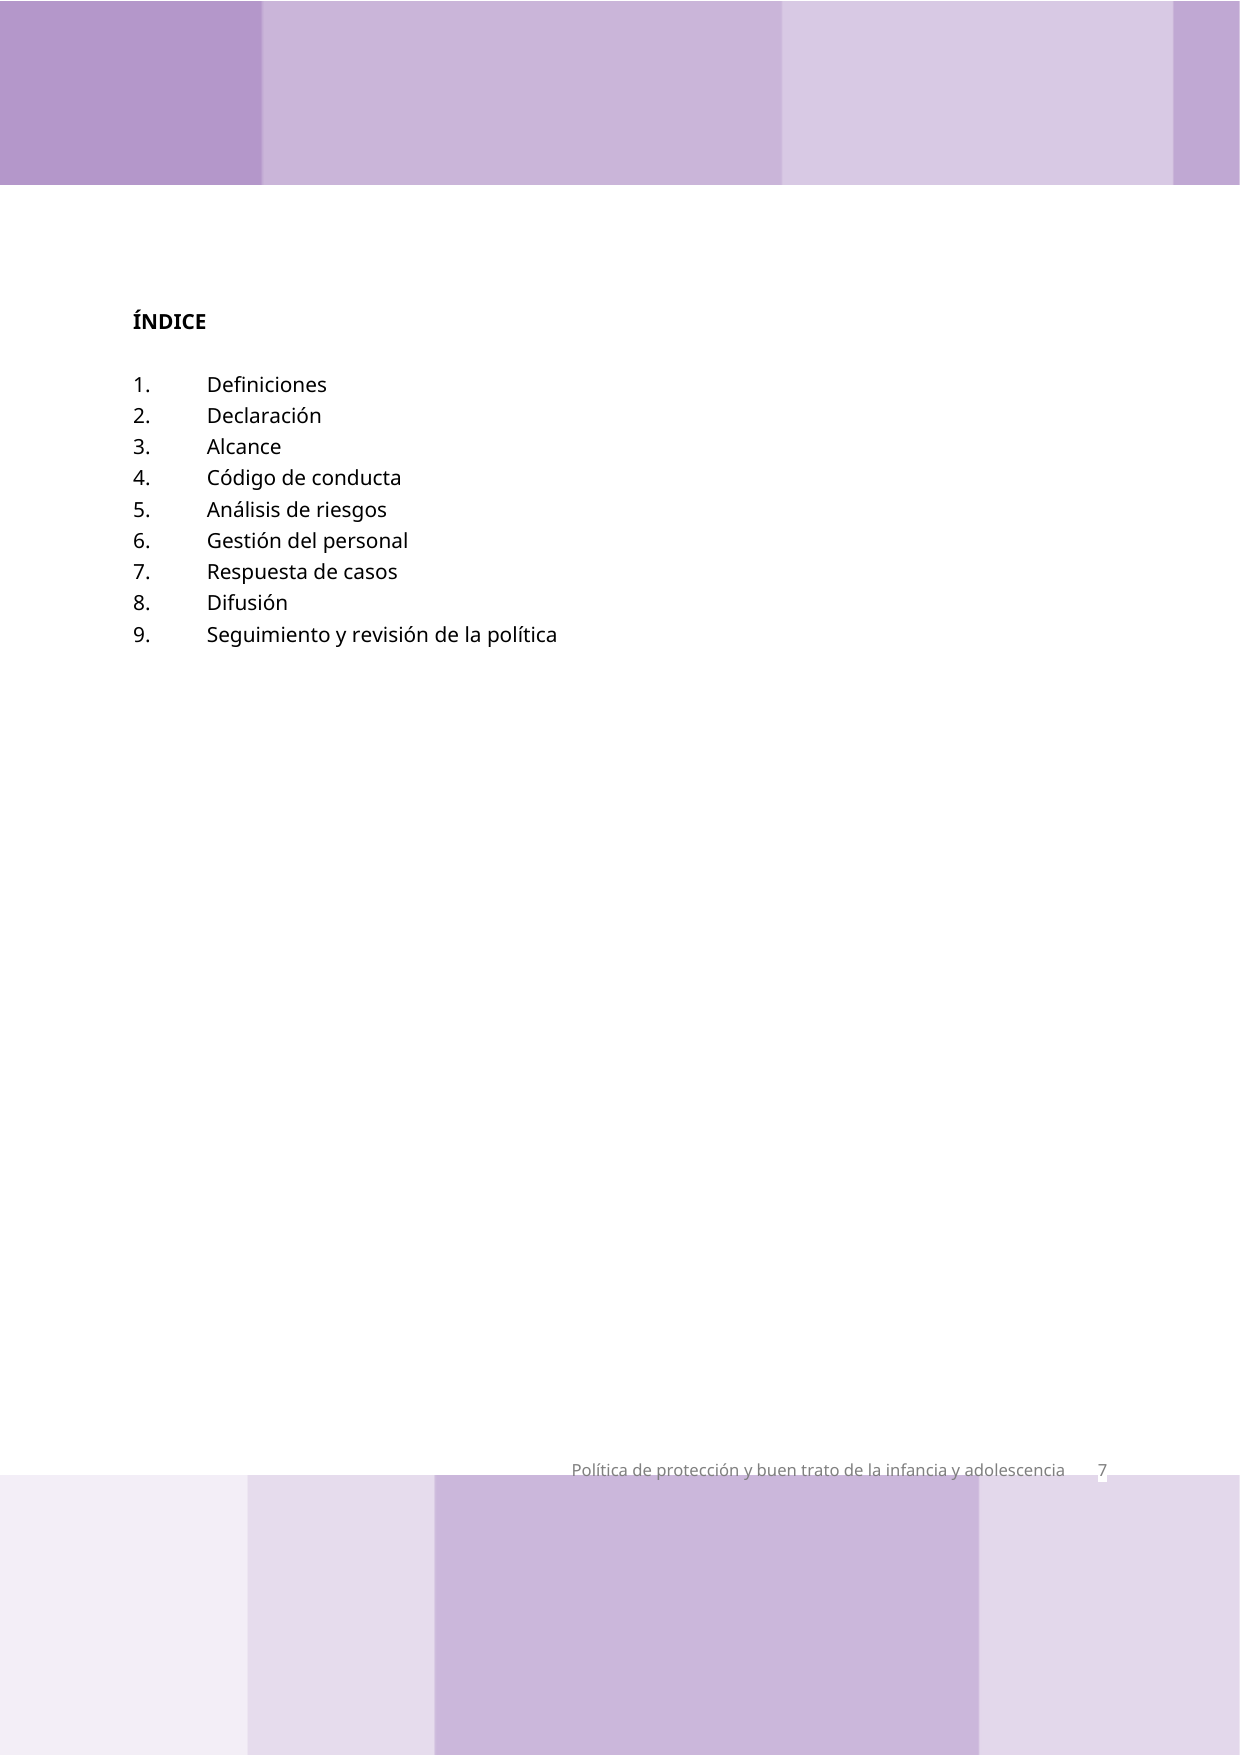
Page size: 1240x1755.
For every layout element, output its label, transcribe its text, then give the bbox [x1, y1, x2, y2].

text 8. Difusión [133, 586, 1107, 617]
text 1. Definiciones [133, 367, 1107, 398]
text 2. Declaración [133, 398, 1107, 429]
text ÍNDICE [133, 304, 1107, 336]
text 4. Código de conducta [133, 461, 1107, 492]
text 5. Análisis de riesgos [133, 492, 1107, 523]
text 6. Gestión del personal [133, 523, 1107, 554]
text 3. Alcance [133, 429, 1107, 461]
text 7. Respuesta de casos [133, 554, 1107, 586]
text 9. Seguimiento y revisión de la política [133, 617, 1107, 648]
